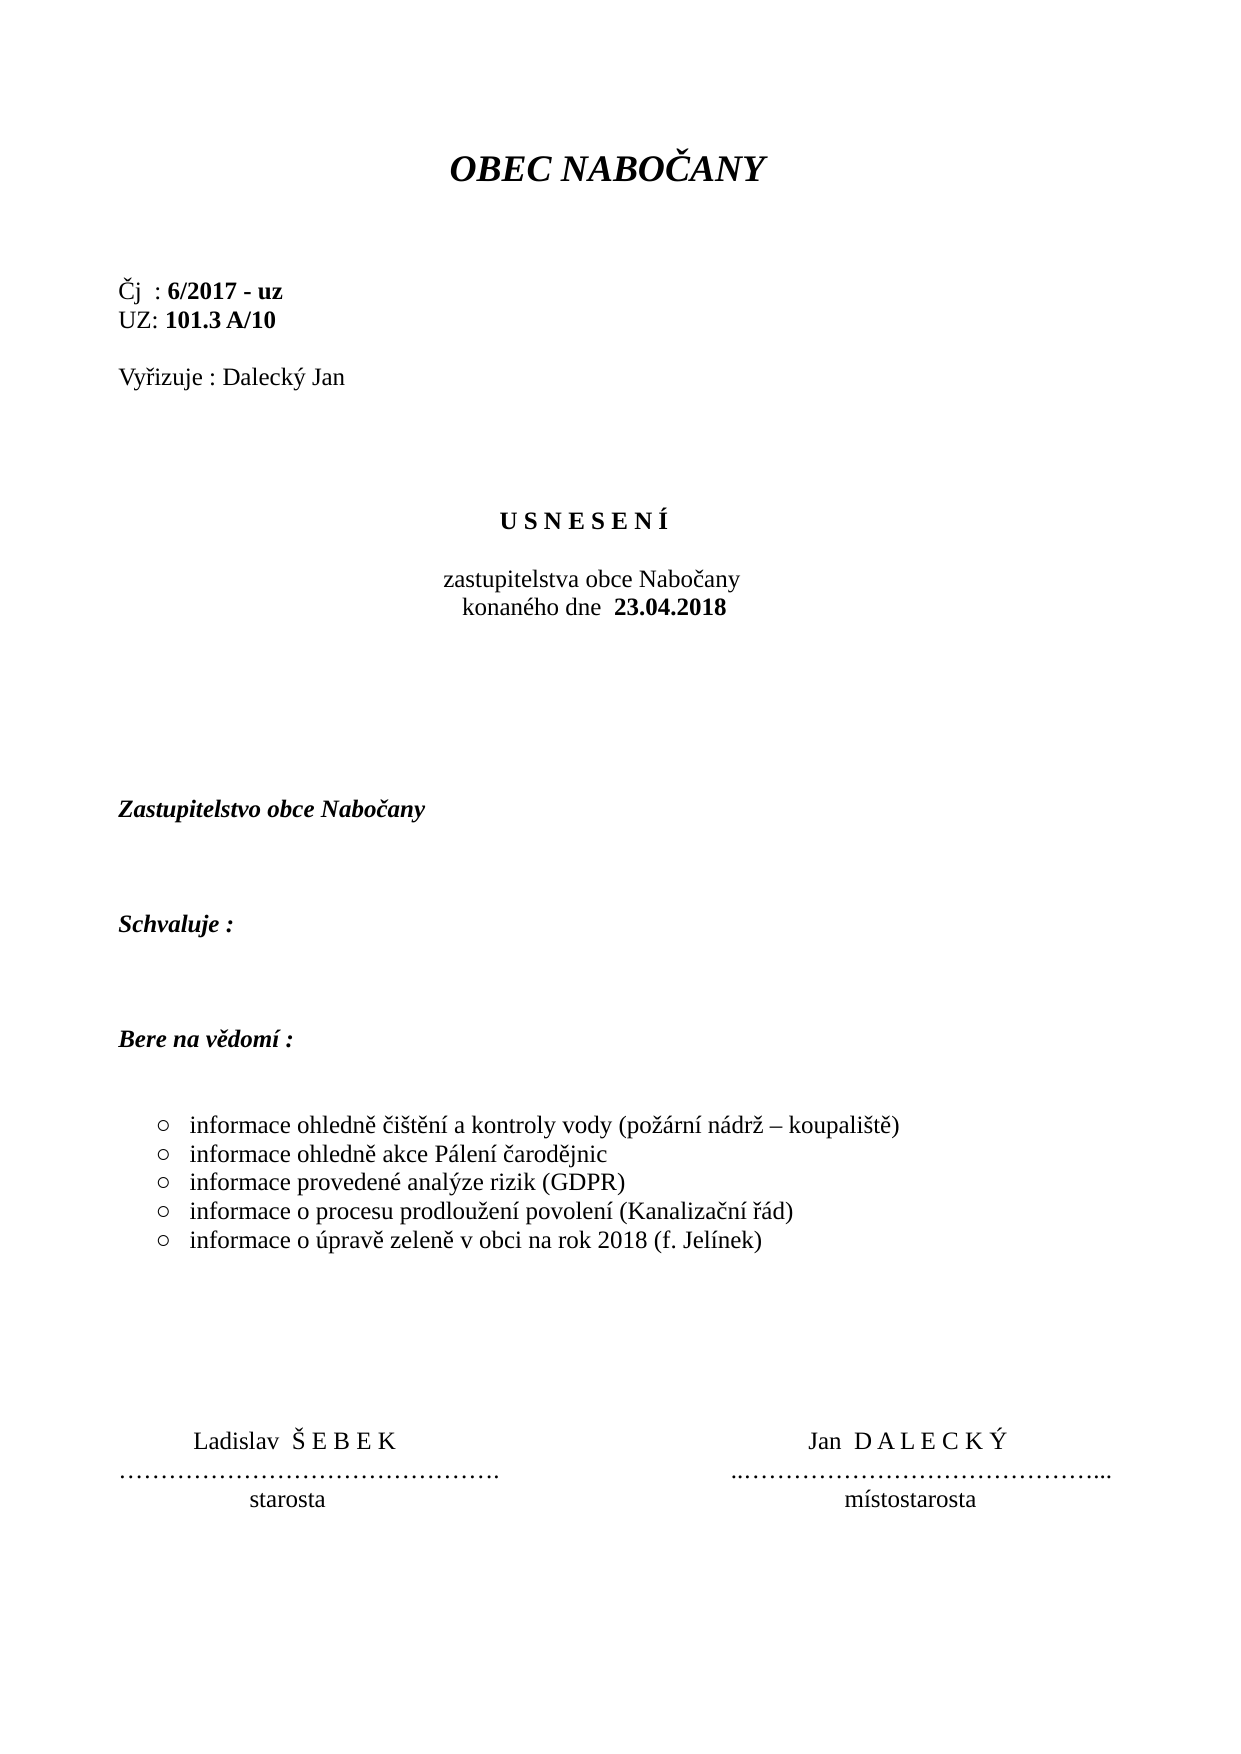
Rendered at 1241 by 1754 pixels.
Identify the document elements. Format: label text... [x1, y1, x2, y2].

text zastupitelstva obce Nabočany [118, 564, 1122, 592]
text ○ informace o úpravě zeleně v obci na rok 2018 (f. Jelínek) [118, 1225, 1122, 1254]
text OBEC NABOČANY [118, 147, 1122, 190]
text ○ informace o procesu prodloužení povolení (Kanalizační řád) [118, 1196, 1122, 1225]
text starosta místostarosta [118, 1484, 1122, 1512]
text Vyřizuje : Dalecký Jan [118, 362, 1122, 391]
text ………………………………………. ..……………………………………... [118, 1455, 1122, 1484]
text konaného dne 23.04.2018 [118, 592, 1122, 621]
text Zastupitelstvo obce Nabočany [118, 794, 1122, 822]
text ○ informace ohledně čištění a kontroly vody (požární nádrž – koupaliště) [118, 1110, 1122, 1139]
text Bere na vědomí : [118, 1024, 1122, 1052]
text Čj : 6/2017 - uz [118, 276, 1122, 305]
text ○ informace provedené analýze rizik (GDPR) [118, 1167, 1122, 1196]
text Schvaluje : [118, 909, 1122, 937]
text Ladislav Š E B E K Jan D A L E C K Ý [118, 1426, 1122, 1455]
text UZ: 101.3 A/10 [118, 305, 1122, 334]
text ○ informace ohledně akce Pálení čarodějnic [118, 1139, 1122, 1167]
text U S N E S E N Í [118, 506, 1122, 535]
